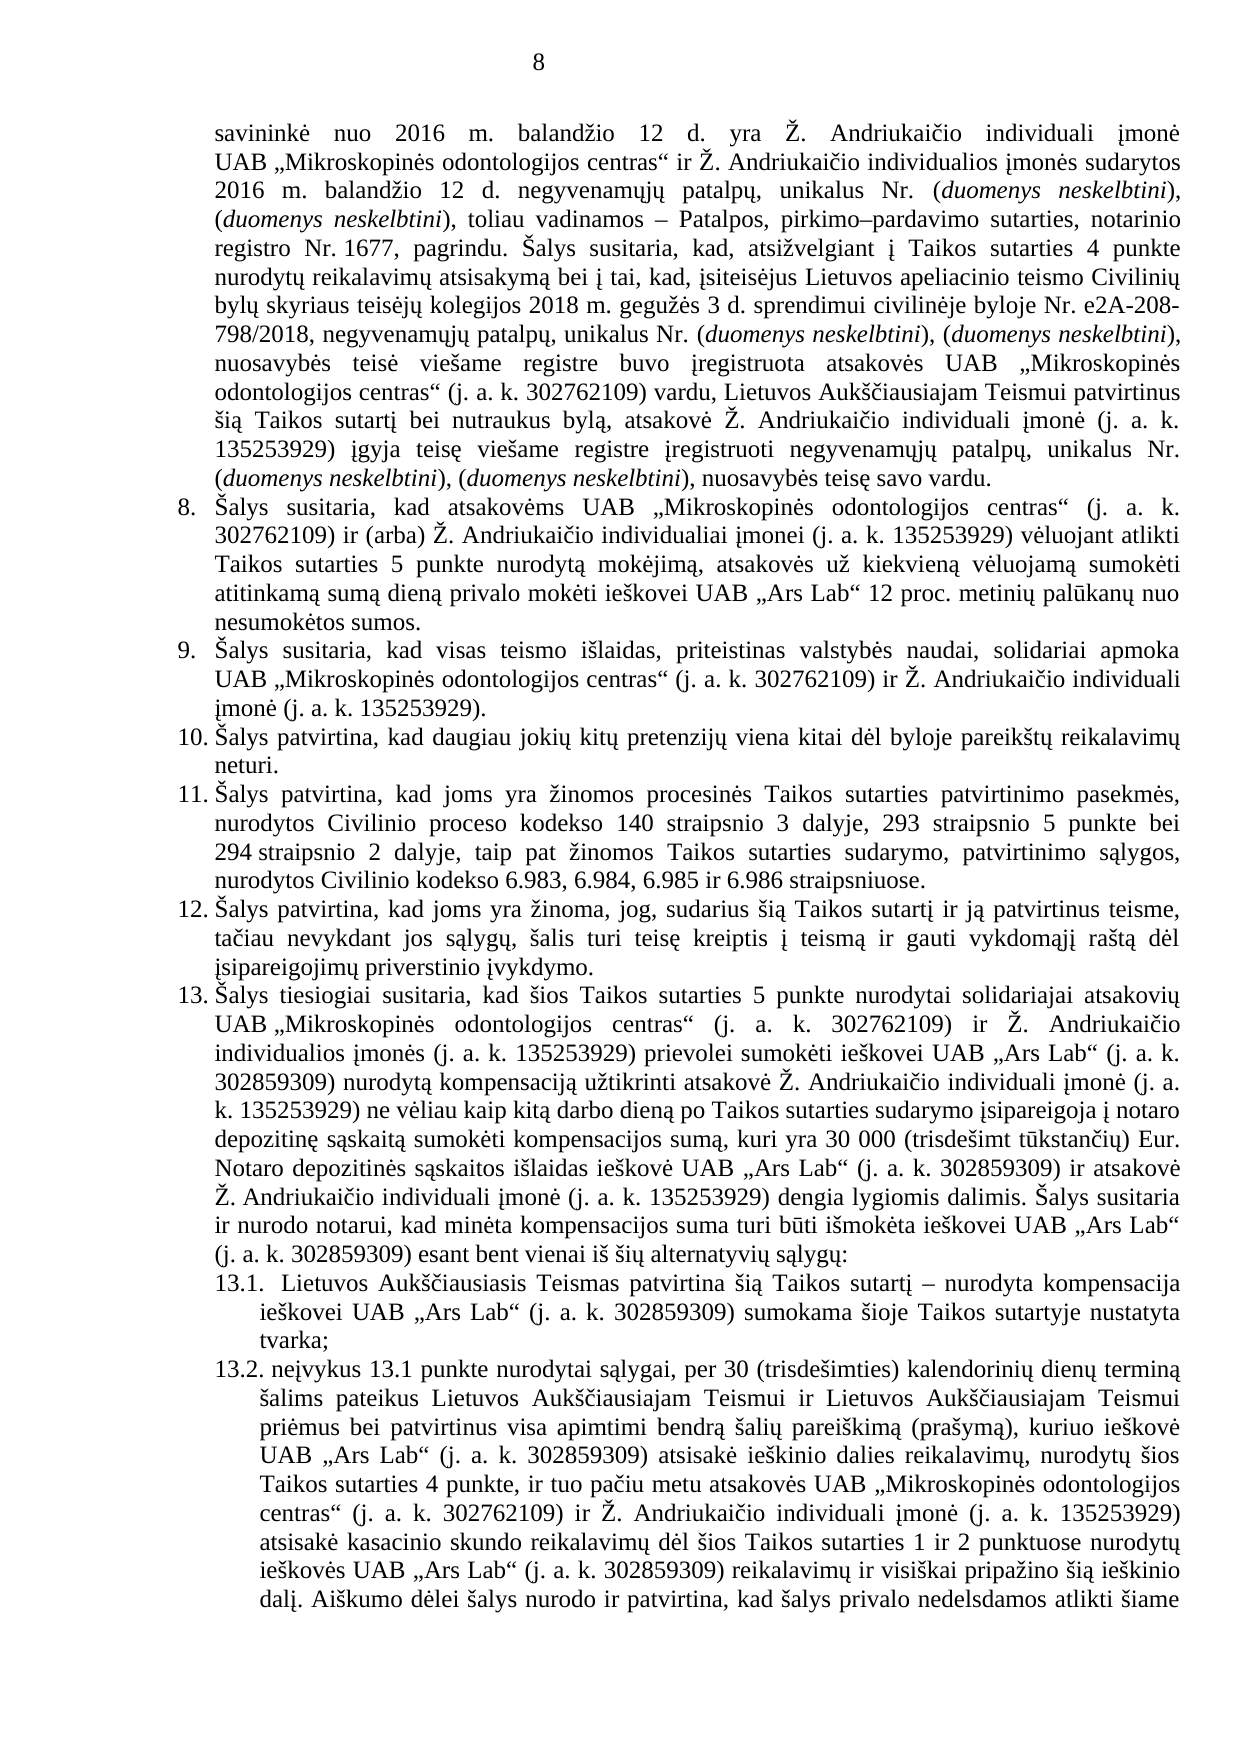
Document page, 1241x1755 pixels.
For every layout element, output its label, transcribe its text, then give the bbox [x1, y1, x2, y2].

text 11. Šalys patvirtina, kad joms yra žinomos procesinės Taikos sutarties patvirtinimo pasekmės, nurodytos Civilinio proceso kodekso 140 straipsnio 3 dalyje, 293 straipsnio 5 punkte bei 294 straipsnio 2 dalyje, taip pat žinomos Taikos sutarties sudarymo, patvirtinimo sąlygos, nurodytos Civilinio kodekso 6.983, 6.984, 6.985 ir 6.986 straipsniuose. [177, 779, 1181, 894]
text 13.2. neįvykus 13.1 punkte nurodytai sąlygai, per 30 (trisdešimties) kalendorinių dienų terminą šalims pateikus Lietuvos Aukščiausiajam Teismui ir Lietuvos Aukščiausiajam Teismui priėmus bei patvirtinus visa apimtimi bendrą šalių pareiškimą (prašymą), kuriuo ieškovė UAB „Ars Lab“ (j. a. k. 302859309) atsisakė ieškinio dalies reikalavimų, nurodytų šios Taikos sutarties 4 punkte, ir tuo pačiu metu atsakovės UAB „Mikroskopinės odontologijos centras“ (j. a. k. 302762109) ir Ž. Andriukaičio individuali įmonė (j. a. k. 135253929) atsisakė kasacinio skundo reikalavimų dėl šios Taikos sutarties 1 ir 2 punktuose nurodytų ieškovės UAB „Ars Lab“ (j. a. k. 302859309) reikalavimų ir visiškai pripažino šią ieškinio dalį. Aiškumo dėlei šalys nurodo ir patvirtina, kad šalys privalo nedelsdamos atlikti šiame [214, 1354, 1181, 1613]
text 12. Šalys patvirtina, kad joms yra žinoma, jog, sudarius šią Taikos sutartį ir ją patvirtinus teisme, tačiau nevykdant jos sąlygų, šalis turi teisę kreiptis į teismą ir gauti vykdomąjį raštą dėl įsipareigojimų priverstinio įvykdymo. [177, 894, 1181, 981]
text 8. Šalys susitaria, kad atsakovėms UAB „Mikroskopinės odontologijos centras“ (j. a. k. 302762109) ir (arba) Ž. Andriukaičio individualiai įmonei (j. a. k. 135253929) vėluojant atlikti Taikos sutarties 5 punkte nurodytą mokėjimą, atsakovės už kiekvieną vėluojamą sumokėti atitinkamą sumą dieną privalo mokėti ieškovei UAB „Ars Lab“ 12 proc. metinių palūkanų nuo nesumokėtos sumos. [177, 492, 1181, 636]
text savininkė nuo 2016 m. balandžio 12 d. yra Ž. Andriukaičio individuali įmonė UAB „Mikroskopinės odontologijos centras“ ir Ž. Andriukaičio individualios įmonės sudarytos 2016 m. balandžio 12 d. negyvenamųjų patalpų, unikalus Nr. (duomenys neskelbtini), (duomenys neskelbtini), toliau vadinamos – Patalpos, pirkimo–pardavimo sutarties, notarinio registro Nr. 1677, pagrindu. Šalys susitaria, kad, atsižvelgiant į Taikos sutarties 4 punkte nurodytų reikalavimų atsisakymą bei į tai, kad, įsiteisėjus Lietuvos apeliacinio teismo Civilinių bylų skyriaus teisėjų kolegijos 2018 m. gegužės 3 d. sprendimui civilinėje byloje Nr. e2A-208-798/2018, negyvenamųjų patalpų, unikalus Nr. (duomenys neskelbtini), (duomenys neskelbtini), nuosavybės teisė viešame registre buvo įregistruota atsakovės UAB „Mikroskopinės odontologijos centras“ (j. a. k. 302762109) vardu, Lietuvos Aukščiausiajam Teismui patvirtinus šią Taikos sutartį bei nutraukus bylą, atsakovė Ž. Andriukaičio individuali įmonė (j. a. k. 135253929) įgyja teisę viešame registre įregistruoti negyvenamųjų patalpų, unikalus Nr. (duomenys neskelbtini), (duomenys neskelbtini), nuosavybės teisę savo vardu. [177, 118, 1181, 492]
text 13.1. Lietuvos Aukščiausiasis Teismas patvirtina šią Taikos sutartį – nurodyta kompensacija ieškovei UAB „Ars Lab“ (j. a. k. 302859309) sumokama šioje Taikos sutartyje nustatyta tvarka; [214, 1268, 1181, 1354]
text 9. Šalys susitaria, kad visas teismo išlaidas, priteistinas valstybės naudai, solidariai apmoka UAB „Mikroskopinės odontologijos centras“ (j. a. k. 302762109) ir Ž. Andriukaičio individuali įmonė (j. a. k. 135253929). [177, 636, 1181, 722]
text 10. Šalys patvirtina, kad daugiau jokių kitų pretenzijų viena kitai dėl byloje pareikštų reikalavimų neturi. [177, 722, 1181, 779]
text 13. Šalys tiesiogiai susitaria, kad šios Taikos sutarties 5 punkte nurodytai solidariajai atsakovių UAB „Mikroskopinės odontologijos centras“ (j. a. k. 302762109) ir Ž. Andriukaičio individualios įmonės (j. a. k. 135253929) prievolei sumokėti ieškovei UAB „Ars Lab“ (j. a. k. 302859309) nurodytą kompensaciją užtikrinti atsakovė Ž. Andriukaičio individuali įmonė (j. a. k. 135253929) ne vėliau kaip kitą darbo dieną po Taikos sutarties sudarymo įsipareigoja į notaro depozitinę sąskaitą sumokėti kompensacijos sumą, kuri yra 30 000 (trisdešimt tūkstančių) Eur. Notaro depozitinės sąskaitos išlaidas ieškovė UAB „Ars Lab“ (j. a. k. 302859309) ir atsakovė Ž. Andriukaičio individuali įmonė (j. a. k. 135253929) dengia lygiomis dalimis. Šalys susitaria ir nurodo notarui, kad minėta kompensacijos suma turi būti išmokėta ieškovei UAB „Ars Lab“ (j. a. k. 302859309) esant bent vienai iš šių alternatyvių sąlygų: [177, 981, 1181, 1268]
